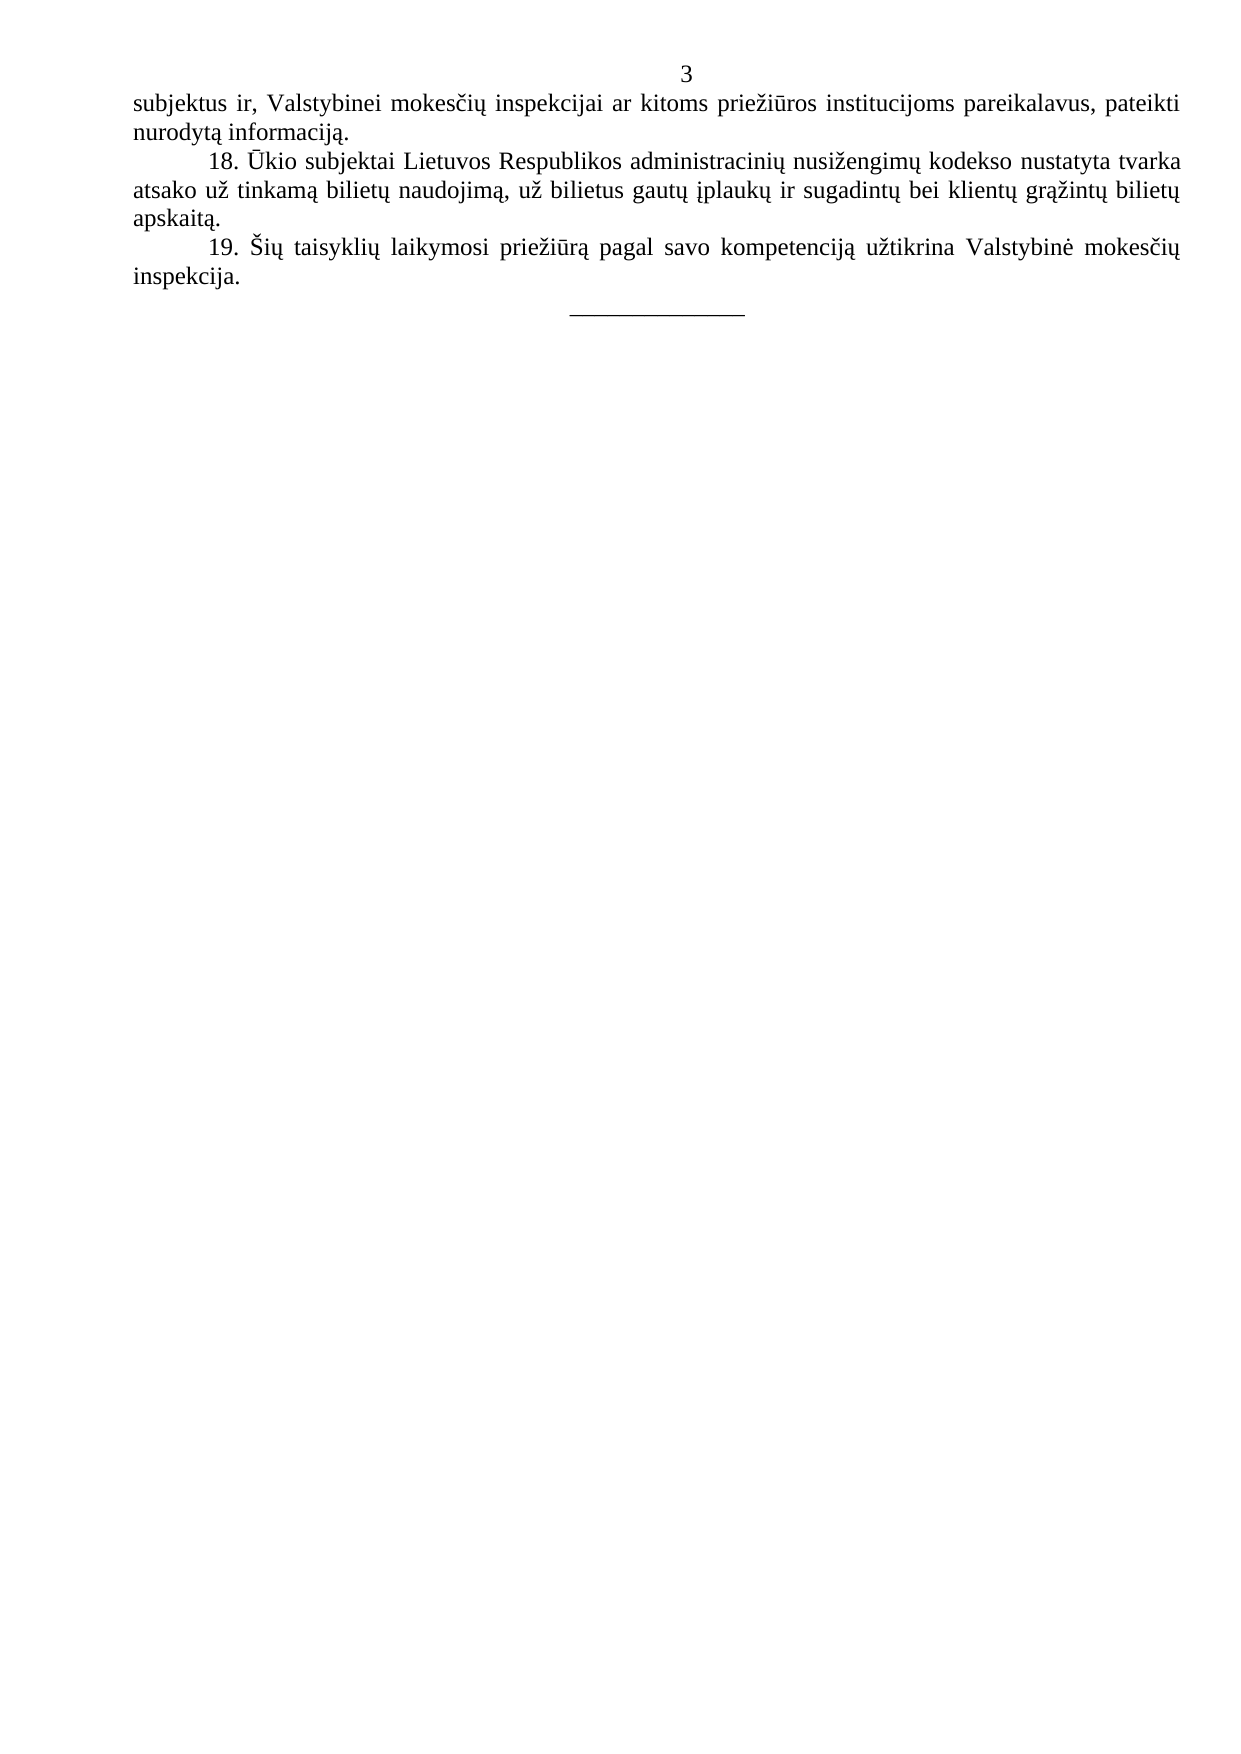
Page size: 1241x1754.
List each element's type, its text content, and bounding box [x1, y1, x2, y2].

text subjektus ir, Valstybinei mokesčių inspekcijai ar kitoms priežiūros institucijoms pareikalavus, pateikti nurodytą informaciją. [133, 88, 1181, 146]
text ______________ [133, 290, 1181, 318]
text 19. Šių taisyklių laikymosi priežiūrą pagal savo kompetenciją užtikrina Valstybinė mokesčių inspekcija. [133, 232, 1181, 290]
text 18. Ūkio subjektai Lietuvos Respublikos administracinių nusižengimų kodekso nustatyta tvarka atsako už tinkamą bilietų naudojimą, už bilietus gautų įplaukų ir sugadintų bei klientų grąžintų bilietų apskaitą. [133, 146, 1181, 232]
